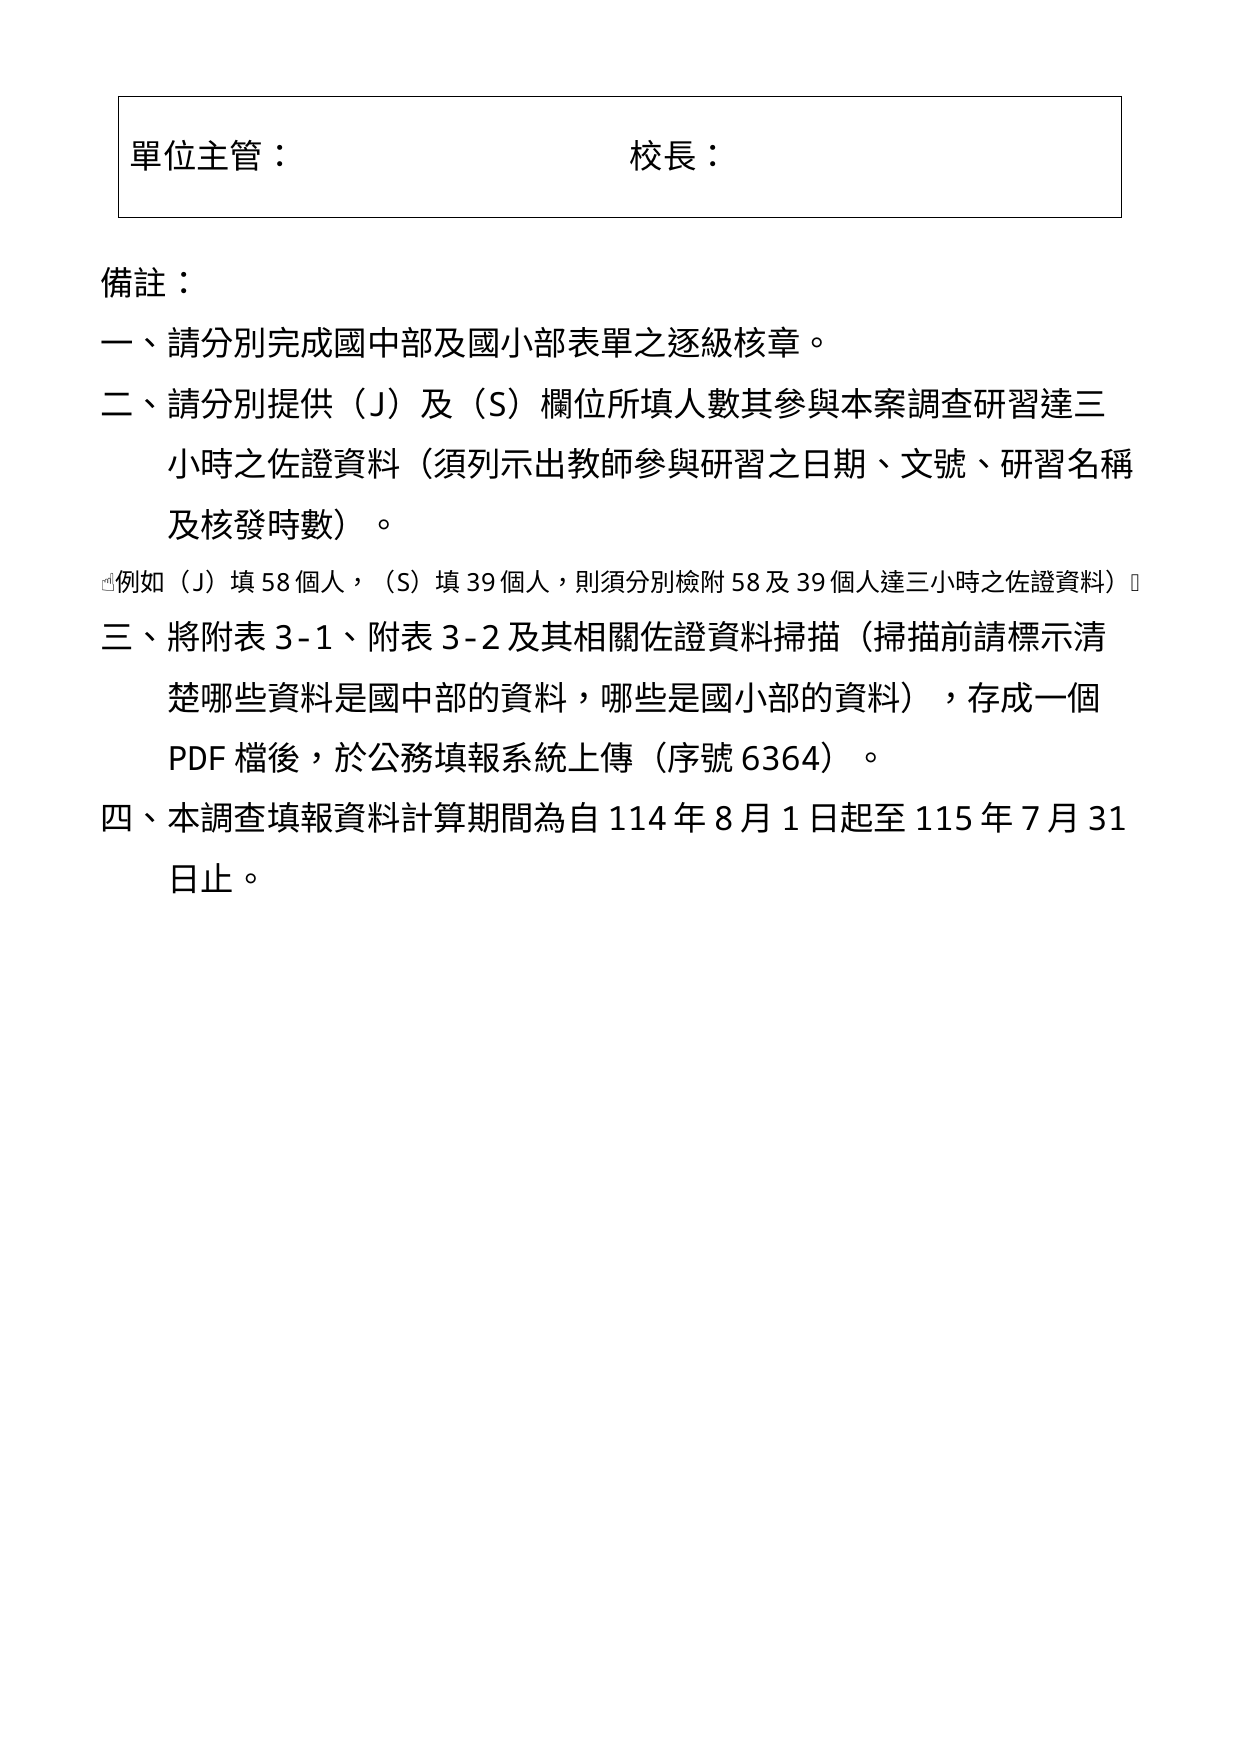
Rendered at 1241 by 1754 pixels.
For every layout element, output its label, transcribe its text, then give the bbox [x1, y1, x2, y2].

text 三、將附表3-1、附表3-2及其相關佐證資料掃描（掃描前請標示清楚哪些資料是國中部的資料，哪些是國小部的資料），存成一個PDF檔後，於公務填報系統上傳（序號6364）。 [100, 599, 1140, 780]
text 例如（J）填58個人，（S）填39個人，則須分別檢附58及39個人達三小時之佐證資料） [100, 547, 1140, 599]
text 一、請分別完成國中部及國小部表單之逐級核章。 [100, 305, 1140, 365]
text 四、本調查填報資料計算期間為自114年8月1日起至115年7月31日止。 [100, 780, 1140, 901]
text 二、請分別提供（J）及（S）欄位所填人數其參與本案調查研習達三小時之佐證資料（須列示出教師參與研習之日期、文號、研習名稱及核發時數）。 [100, 365, 1140, 547]
text 備註： [100, 257, 1140, 305]
table_cell 單位主管： 校長： [119, 97, 1121, 217]
